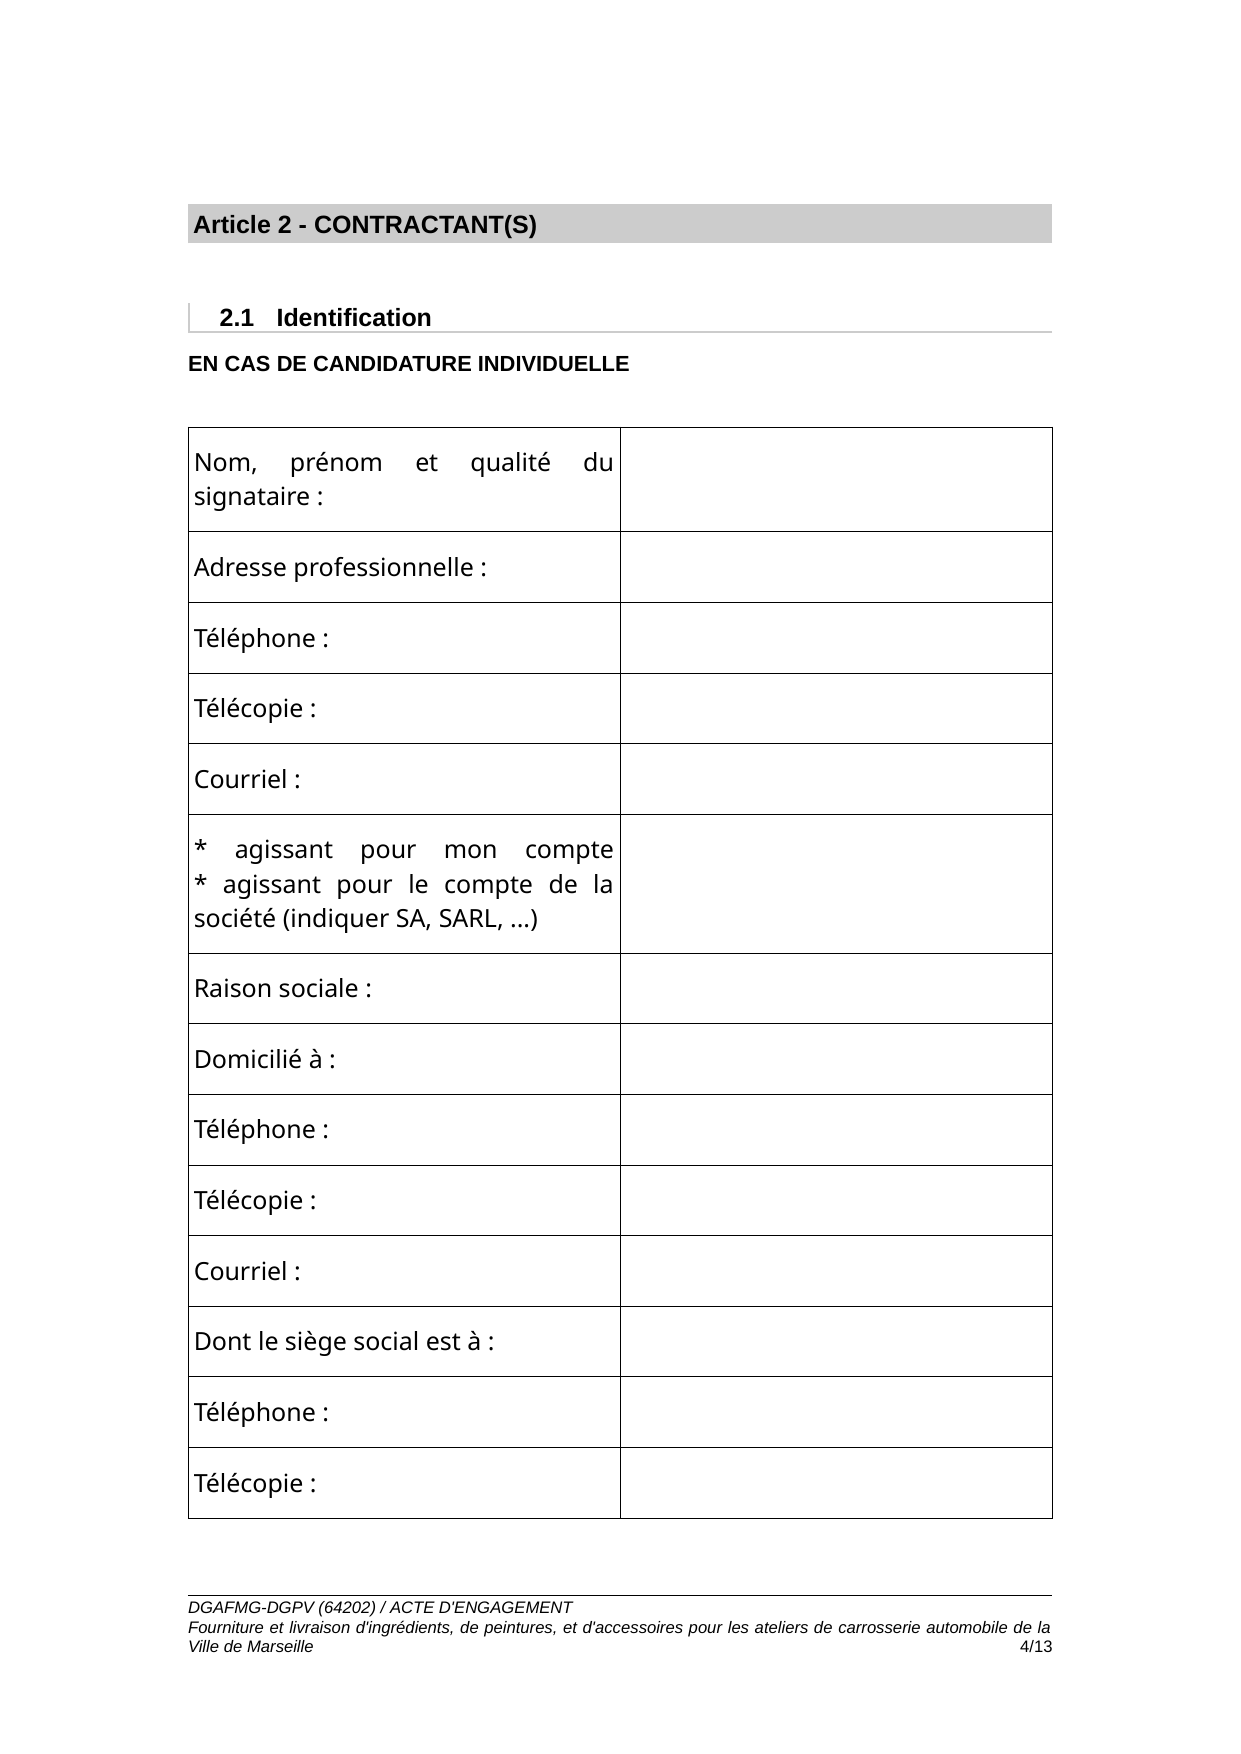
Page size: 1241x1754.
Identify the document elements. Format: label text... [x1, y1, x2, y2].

table_cell * agissant pour mon compte * agissant pour le compte de la société (indiquer SA, SARL, ...) [189, 815, 620, 953]
table_cell [621, 1095, 1052, 1164]
table_cell Adresse professionnelle : [189, 532, 620, 602]
table_cell Courriel : [189, 1236, 620, 1306]
table_cell [621, 1024, 1052, 1094]
table_cell Courriel : [189, 744, 620, 814]
table_cell [621, 532, 1052, 602]
subtitle CONTRACTANT(S) [190, 207, 1050, 241]
table_cell Dont le siège social est à : [189, 1307, 620, 1376]
table_cell Télécopie : [189, 674, 620, 743]
text EN CAS DE CANDIDATURE INDIVIDUELLE [188, 351, 1052, 376]
table_cell Téléphone : [189, 1095, 620, 1164]
table_header Nom, prénom et qualité du signataire : [189, 428, 620, 531]
table_cell [621, 1307, 1052, 1376]
table_cell [621, 1377, 1052, 1447]
table_cell [621, 603, 1052, 673]
table_cell [621, 744, 1052, 814]
subtitle Identification [188, 302, 1052, 331]
table_cell [621, 1448, 1052, 1518]
table_cell Domicilié à : [189, 1024, 620, 1094]
table_cell [621, 1236, 1052, 1306]
table_header [621, 428, 1052, 531]
table_cell Téléphone : [189, 603, 620, 673]
table_cell Raison sociale : [189, 954, 620, 1023]
table_cell [621, 815, 1052, 953]
table_cell Télécopie : [189, 1166, 620, 1235]
table_cell [621, 674, 1052, 743]
table_cell [621, 1166, 1052, 1235]
table_cell Télécopie : [189, 1448, 620, 1518]
table_cell Téléphone : [189, 1377, 620, 1447]
table_cell [621, 954, 1052, 1023]
